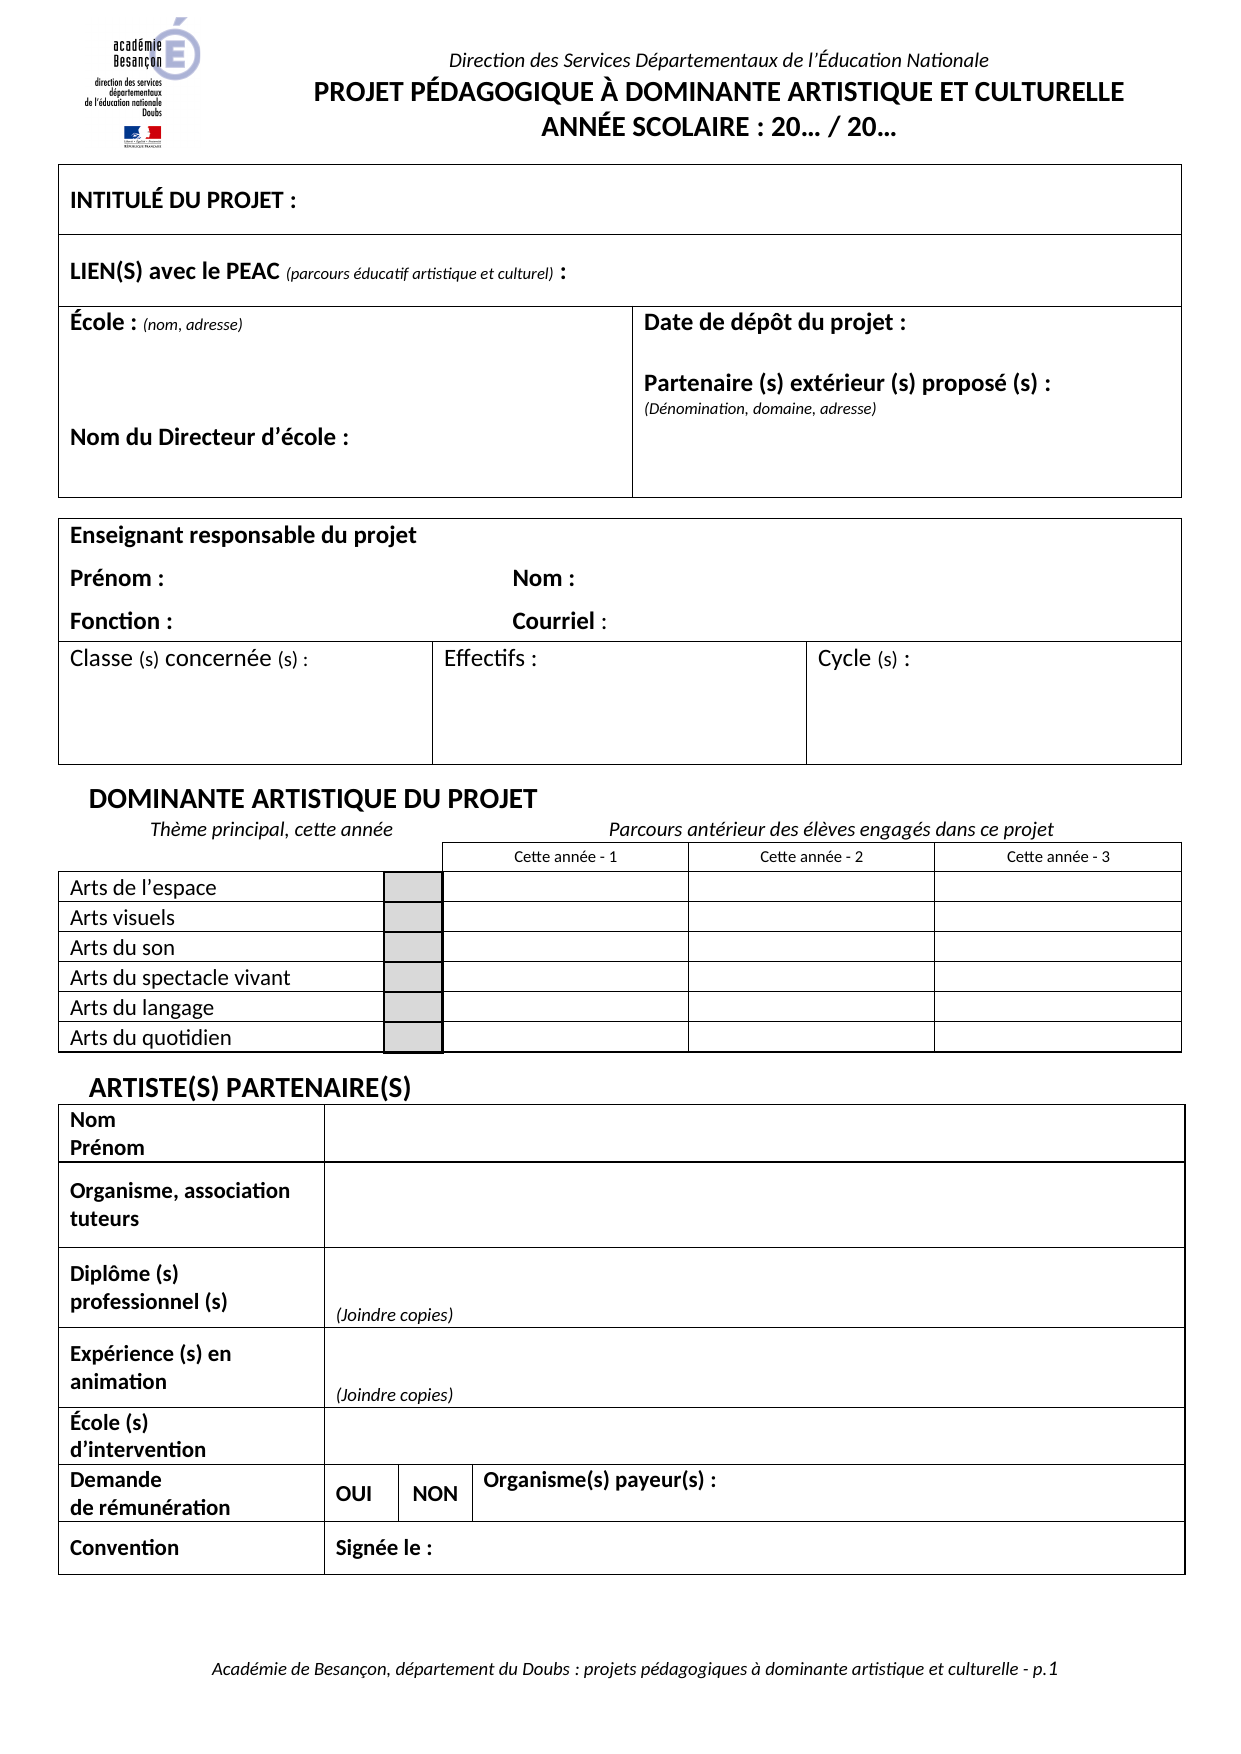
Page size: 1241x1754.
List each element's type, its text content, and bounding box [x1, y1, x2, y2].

table_cell [444, 872, 688, 901]
table_header [59, 842, 442, 871]
table_cell Arts du spectacle vivant [59, 962, 383, 991]
table_cell [935, 1022, 1181, 1051]
table_cell Diplôme (s) professionnel (s) [59, 1248, 324, 1327]
table_cell Enseignant responsable du projet Prénom : Nom : Fonction : Courriel : [59, 519, 1181, 641]
table_cell [385, 933, 441, 961]
table_header [325, 1105, 1184, 1161]
table_cell Convention [59, 1522, 324, 1573]
table_cell Arts du son [59, 932, 383, 961]
text Direction des Services Départementaux de l’Éducation Nationale [257, 47, 1181, 73]
table_cell Signée le : [325, 1522, 1184, 1573]
table_header INTITULÉ DU PROJET : [59, 165, 1181, 234]
table_cell [385, 993, 441, 1021]
table_cell [444, 992, 688, 1021]
table_cell [385, 873, 441, 901]
text DOMINANTE ARTISTIQUE DU PROJET [89, 781, 1181, 816]
text ANNÉE SCOLAIRE : 20… / 20… [257, 108, 1181, 144]
table_cell [385, 1023, 441, 1051]
table_cell [385, 903, 441, 931]
table_header Nom Prénom [59, 1105, 324, 1161]
table_cell [59, 498, 1182, 518]
table_cell [689, 902, 934, 931]
table_cell [935, 992, 1181, 1021]
table_cell OUI [325, 1465, 398, 1521]
table_cell [444, 962, 688, 991]
table_cell [935, 902, 1181, 931]
table_header Cette année - 2 [689, 843, 934, 871]
table_cell [444, 1022, 688, 1051]
table_cell Date de dépôt du projet : Partenaire (s) extérieur (s) proposé (s) : (Dénomination, domaine, adresse) [633, 307, 1181, 497]
text ARTISTE(S) PARTENAIRE(S) [89, 1069, 1181, 1104]
table_cell Arts du quotidien [59, 1022, 383, 1051]
table_cell Demande de rémunération [59, 1465, 324, 1521]
table_cell [325, 1163, 1184, 1247]
table_header Cette année - 3 [935, 843, 1181, 871]
table_cell Arts visuels [59, 902, 383, 931]
table_cell Organisme(s) payeur(s) : [473, 1465, 1184, 1521]
table_cell [935, 932, 1181, 961]
table_header Cette année - 1 [443, 843, 688, 871]
table_cell Cycle (s) : [807, 642, 1181, 764]
table_cell (Joindre copies) [325, 1248, 1184, 1327]
table_cell [444, 932, 688, 961]
table_cell [689, 962, 934, 991]
table_cell Classe (s) concernée (s) : [59, 642, 432, 764]
table_cell Expérience (s) en animation [59, 1328, 324, 1407]
text PROJET PÉDAGOGIQUE À DOMINANTE ARTISTIQUE ET CULTURELLE [257, 73, 1181, 108]
table_cell [689, 872, 934, 901]
table_cell [935, 962, 1181, 991]
text Thème principal, cette année Parcours antérieur des élèves engagés dans ce projet [89, 816, 1181, 842]
table_cell [935, 872, 1181, 901]
table_cell NON [399, 1465, 472, 1521]
table_cell [444, 902, 688, 931]
table_cell (Joindre copies) [325, 1328, 1184, 1407]
table_cell École (s) d’intervention [59, 1408, 324, 1464]
table_cell LIEN(S) avec le PEAC (parcours éducatif artistique et culturel) : [59, 235, 1181, 306]
table_cell Arts du langage [59, 992, 383, 1021]
table_cell [689, 992, 934, 1021]
table_cell [689, 932, 934, 961]
table_cell Arts de l’espace [59, 872, 383, 901]
table_cell Organisme, association tuteurs [59, 1163, 324, 1247]
table_cell [385, 963, 441, 991]
text [70, 10, 220, 160]
table_cell [689, 1022, 934, 1051]
table_cell [325, 1408, 1184, 1464]
table_cell Effectifs : [433, 642, 806, 764]
table_cell École : (nom, adresse) Nom du Directeur d’école : [59, 307, 632, 497]
